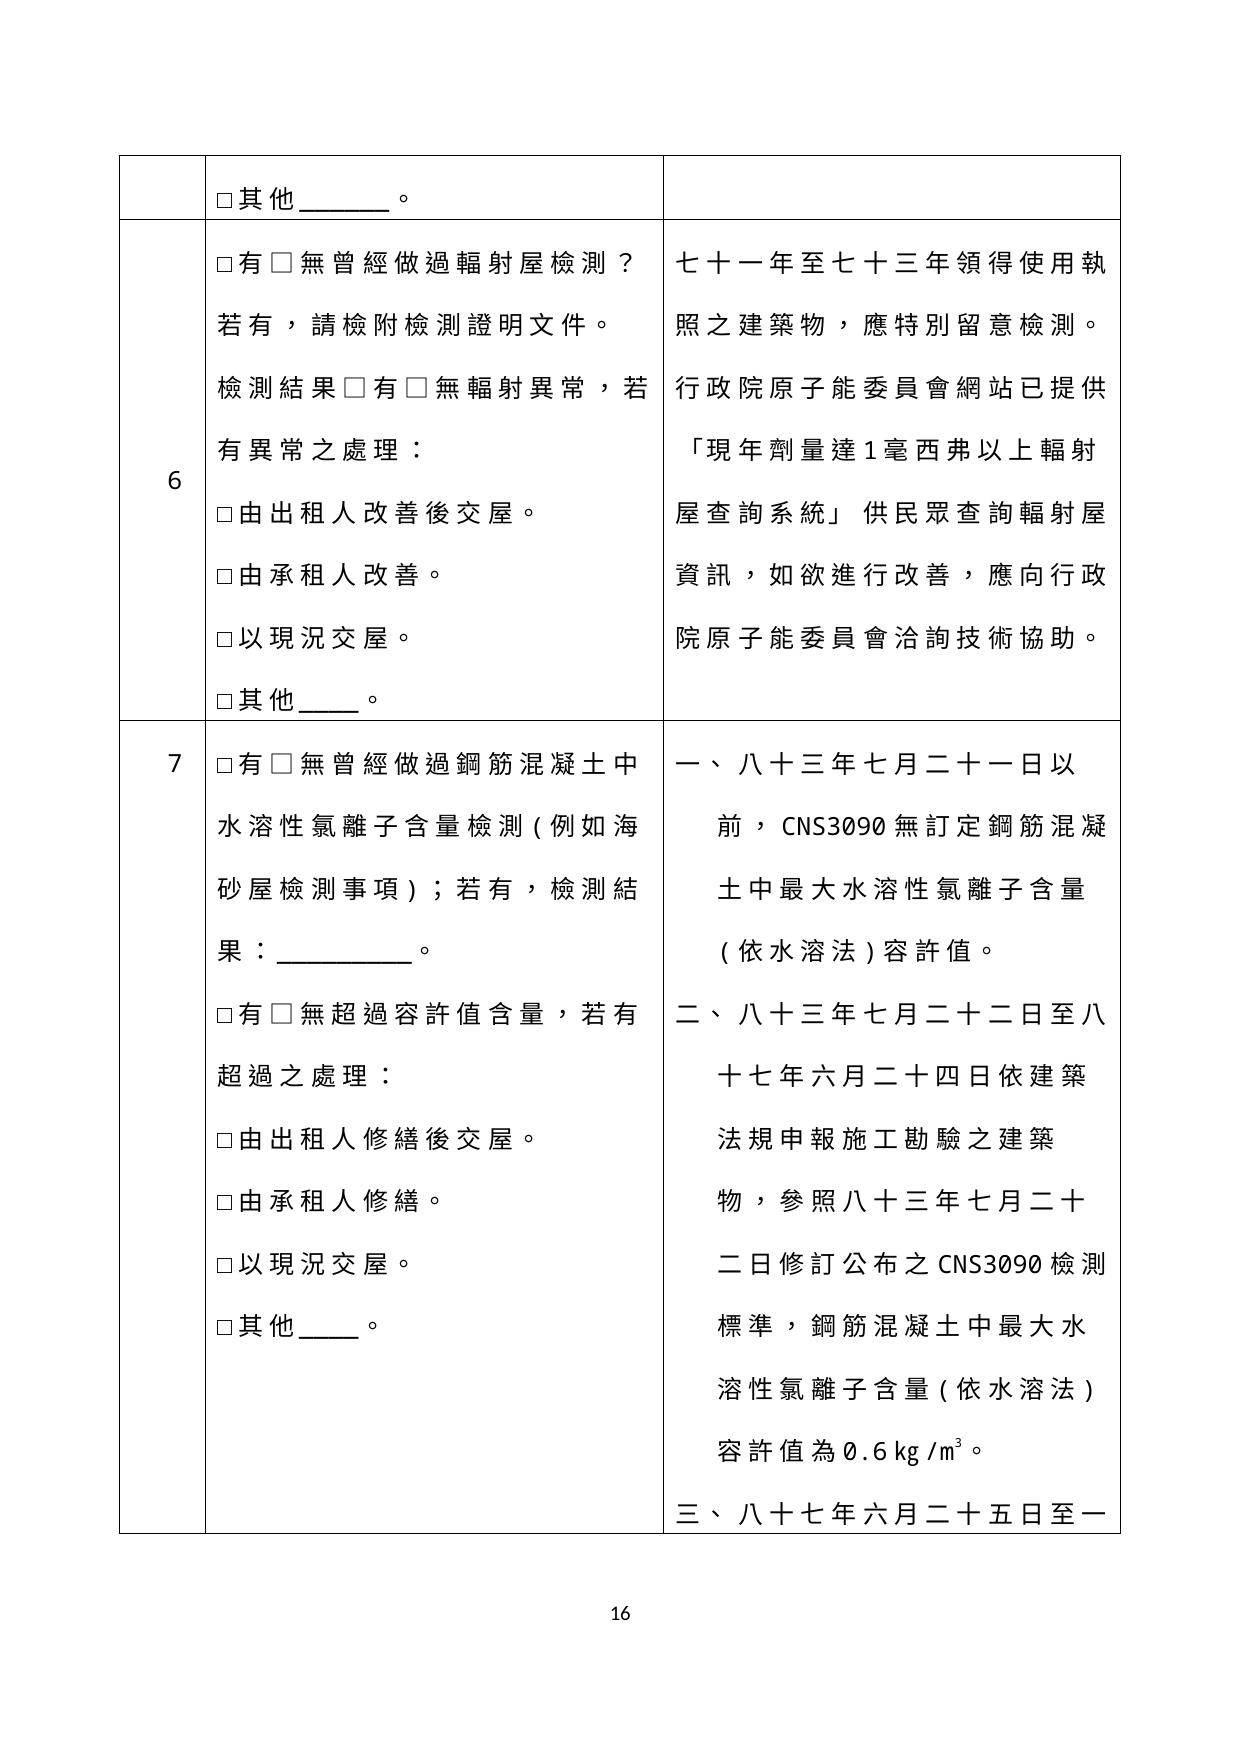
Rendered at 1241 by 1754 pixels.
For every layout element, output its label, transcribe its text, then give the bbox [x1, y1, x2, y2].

table_cell 7 [120, 721, 205, 1533]
table_cell □其他______。 [206, 156, 663, 218]
table_cell 一、八十三年七月二十一日以前，CNS3090無訂定鋼筋混凝土中最大水溶性氯離子含量(依水溶法)容許值。 二、八十三年七月二十二日至八十七年六月二十四日依建築法規申報施工勘驗之建築物，參照八十三年七月二十二日修訂公布之CNS3090檢測標準，鋼筋混凝土中最大水溶性氯離子含量(依水溶法)容許值為0.6㎏/m3。 三、八十七年六月二十五日至一百零四年一月十二日依建築法規申報施工勘驗之建築物，鋼筋混凝土中最大水溶性氯離子含量參照八十七年六月二十五日修訂公布之CNS3090檢測標準，容許值含量為0.3㎏/m3。 四、一百零四年一月十三日(含)以後依建築法規申報施工勘驗之建築物，鋼筋混凝土中最大水溶性氯離子含量參照一百零四年一月十三日修訂公布之CNS 3090檢測標準，容許值含量為0.15㎏/m3。 五、上開檢測資料可向建築主管機關申請，不同時期之檢測標準，互有差異，租賃雙方應自行注意。 [664, 721, 1120, 1533]
table_cell [664, 156, 1120, 218]
table_cell 6 [120, 220, 205, 719]
table_cell □有□無曾經做過鋼筋混凝土中水溶性氯離子含量檢測(例如海砂屋檢測事項)；若有，檢測結果：_________。 □有□無超過容許值含量，若有超過之處理： □由出租人修繕後交屋。 □由承租人修繕。 □以現況交屋。 □其他____。 [206, 721, 663, 1533]
table_cell □有□無曾經做過輻射屋檢測？ 若有，請檢附檢測證明文件。 檢測結果□有□無輻射異常，若有異常之處理： □由出租人改善後交屋。 □由承租人改善。 □以現況交屋。 □其他____。 [206, 220, 663, 719]
table_cell [120, 156, 205, 218]
table_cell 七十一年至七十三年領得使用執照之建築物，應特別留意檢測。行政院原子能委員會網站已提供「現年劑量達1毫西弗以上輻射屋查詢系統」供民眾查詢輻射屋資訊，如欲進行改善，應向行政院原子能委員會洽詢技術協助。 [664, 220, 1120, 719]
